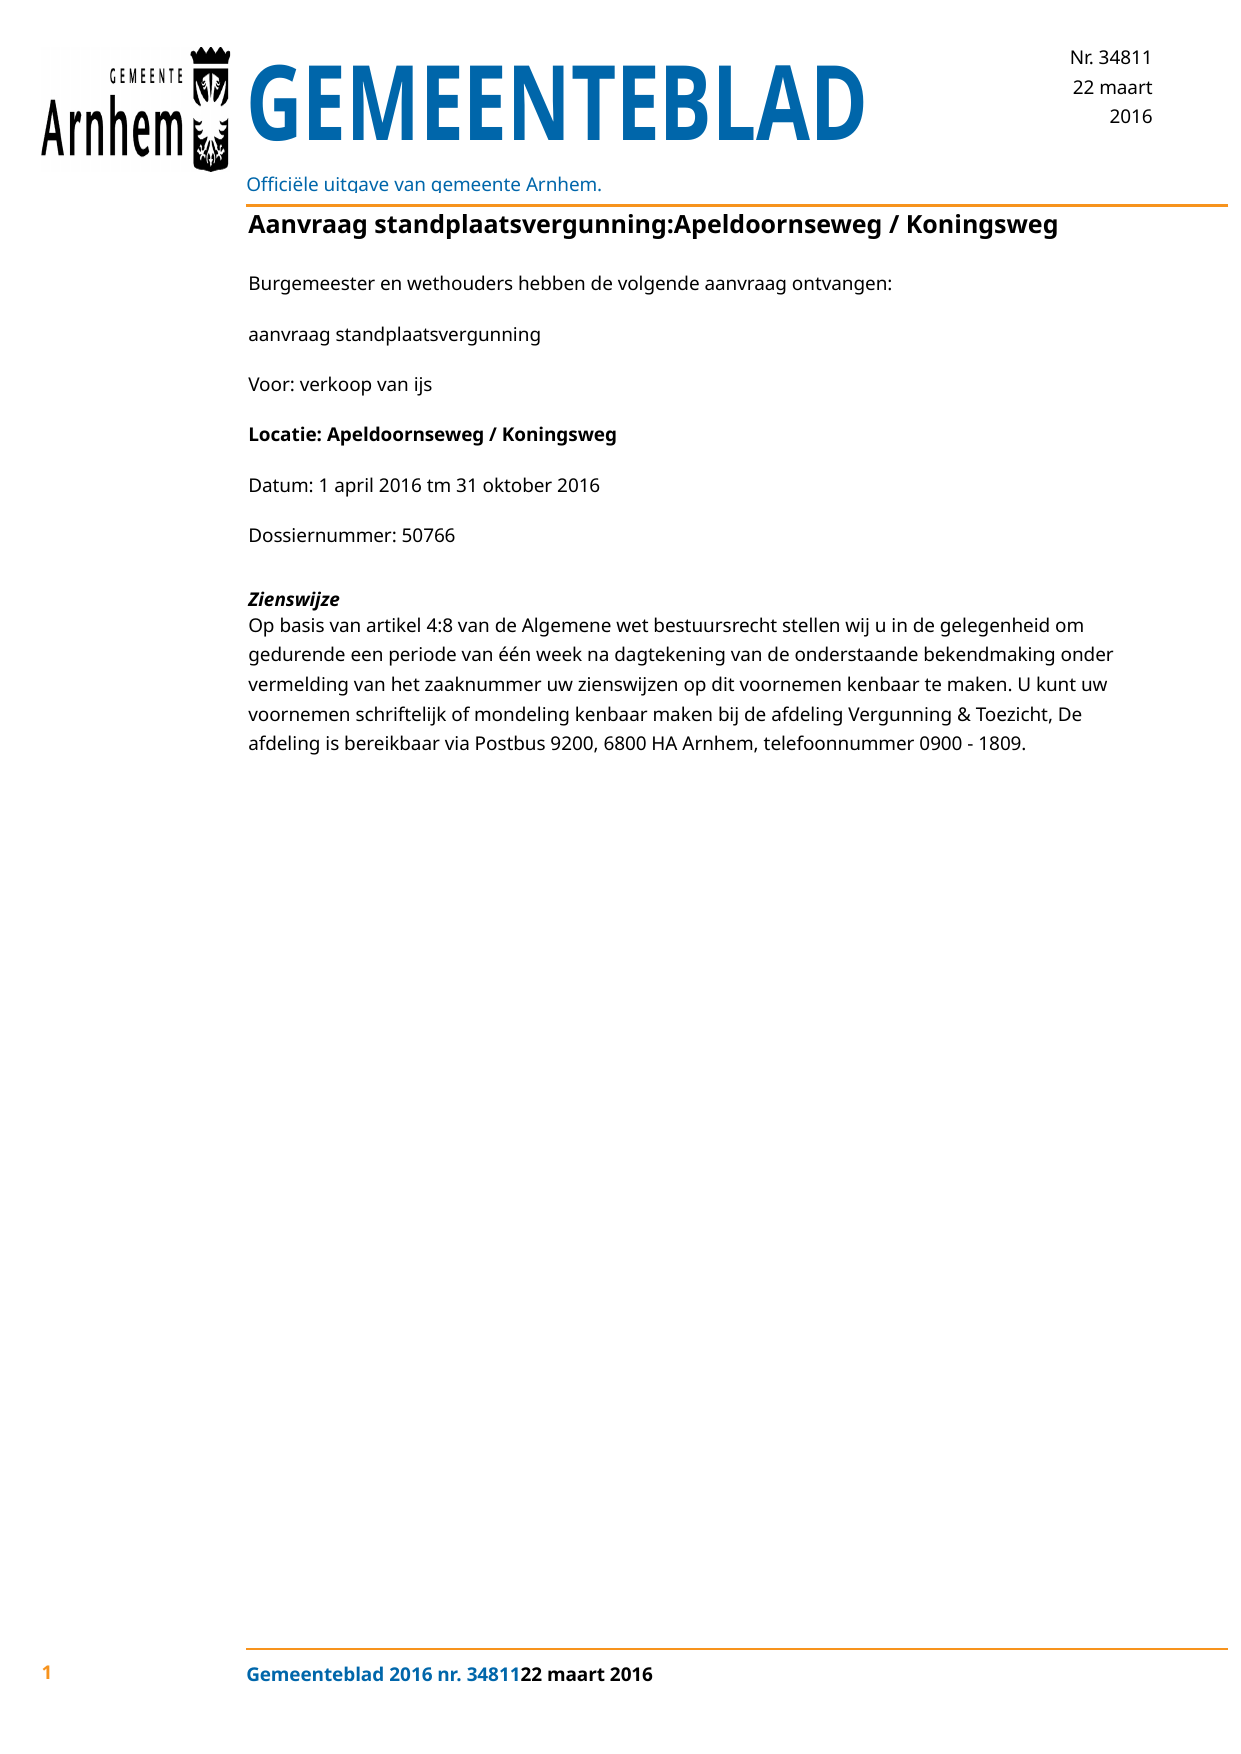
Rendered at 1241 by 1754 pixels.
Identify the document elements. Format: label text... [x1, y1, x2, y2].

text Voor: verkoop van ijs [248, 371, 1152, 397]
text Op basis van artikel 4:8 van de Algemene wet bestuursrecht stellen wij u in de gelegenheid om gedurende een periode van één week na dagtekening van de onderstaande bekendmaking onder vermelding van het zaaknummer uw zienswijzen op dit voornemen kenbaar te maken. U kunt uw voornemen schriftelijk of mondeling kenbaar maken bij de afdeling Vergunning & Toezicht, De afdeling is bereikbaar via Postbus 9200, 6800 HA Arnhem, telefoonnummer 0900 - 1809. [248, 612, 1152, 756]
picture [41, 47, 231, 172]
text aanvraag standplaatsvergunning [248, 321, 1152, 346]
text Zienswijze [248, 586, 1152, 612]
text Dossiernummer: 50766 [248, 522, 1152, 548]
text Burgemeester en wethouders hebben de volgende aanvraag ontvangen: [248, 270, 1152, 296]
text Datum: 1 april 2016 tm 31 oktober 2016 [248, 472, 1152, 498]
text Aanvraag standplaatsvergunning:Apeldoornseweg / Koningsweg [248, 207, 1152, 241]
text Locatie: Apeldoornseweg / Koningsweg [248, 422, 1152, 447]
